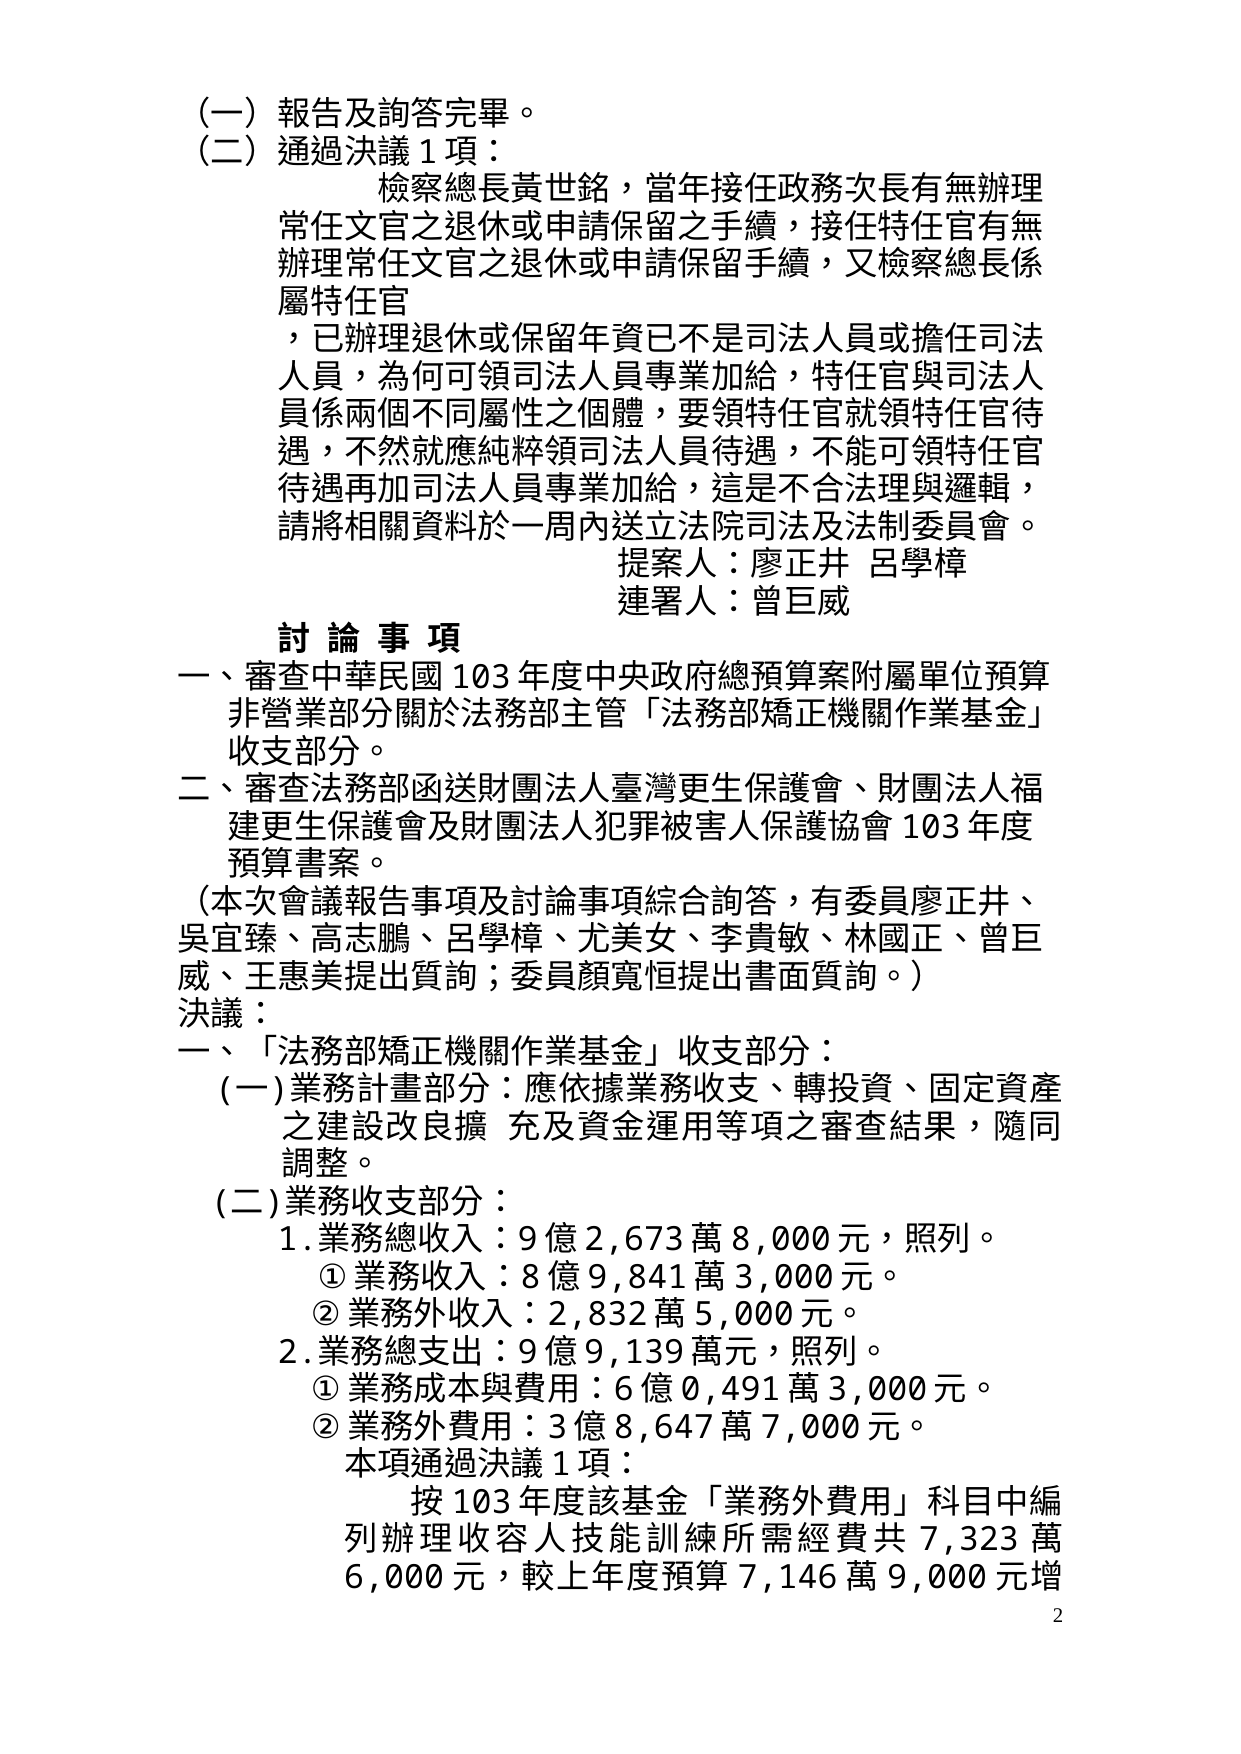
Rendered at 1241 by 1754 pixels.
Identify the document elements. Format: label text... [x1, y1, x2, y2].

text ②業務外費用：3億8,647萬7,000元。 [177, 1408, 1063, 1446]
text (一)業務計畫部分：應依據業務收支、轉投資、固定資產之建設改良擴 充及資金運用等項之審查結果，隨同調整。 [215, 1071, 1063, 1183]
text 檢察總長黃世銘，當年接任政務次長有無辦理常任文官之退休或申請保留之手續，接任特任官有無辦理常任文官之退休或申請保留手續，又檢察總長係屬特任官 [177, 171, 1063, 321]
text 本項通過決議1項： [177, 1446, 1063, 1483]
text （二）通過決議1項： [177, 133, 1063, 171]
text 一、「法務部矯正機關作業基金」收支部分： [177, 1033, 1063, 1071]
text （一）報告及詢答完畢。 [177, 96, 1063, 133]
text ①業務成本與費用：6億0,491萬3,000元。 [177, 1371, 1063, 1408]
text 2.業務總支出：9億9,139萬元，照列。 [277, 1333, 1063, 1371]
text 討 論 事 項 [177, 621, 1063, 658]
text ②業務外收入：2,832萬5,000元。 [177, 1296, 1063, 1333]
text 決議： [177, 996, 1063, 1033]
text (二)業務收支部分： [177, 1183, 1063, 1221]
text ，已辦理退休或保留年資已不是司法人員或擔任司法人員，為何可領司法人員專業加給，特任官與司法人員係兩個不同屬性之個體，要領特任官就領特任官待遇，不然就應純粹領司法人員待遇，不能可領特任官待遇再加司法人員專業加給，這是不合法理與邏輯，請將相關資料於一周內送立法院司法及法制委員會。 [277, 321, 1063, 546]
text 提案人：廖正井 呂學樟 [177, 546, 1063, 583]
text ①業務收入：8億9,841萬3,000元。 [177, 1258, 1063, 1296]
text （本次會議報告事項及討論事項綜合詢答，有委員廖正井、吳宜臻、高志鵬、呂學樟、尤美女、李貴敏、林國正、曾巨威、王惠美提出質詢；委員顏寬恒提出書面質詢。） [177, 883, 1063, 996]
text 連署人：曾巨威 [177, 583, 1063, 621]
text 一、審查中華民國103年度中央政府總預算案附屬單位預算非營業部分關於法務部主管「法務部矯正機關作業基金」收支部分。 [177, 658, 1063, 771]
text 按103年度該基金「業務外費用」科目中編列辦理收容人技能訓練所需經費共7,323萬6,000元，較上年度預算7,146萬9,000元增 [344, 1483, 1063, 1596]
text 二、審查法務部函送財團法人臺灣更生保護會、財團法人福建更生保護會及財團法人犯罪被害人保護協會103年度預算書案。 [177, 771, 1063, 883]
text 1.業務總收入：9億2,673萬8,000元，照列。 [177, 1221, 1063, 1258]
